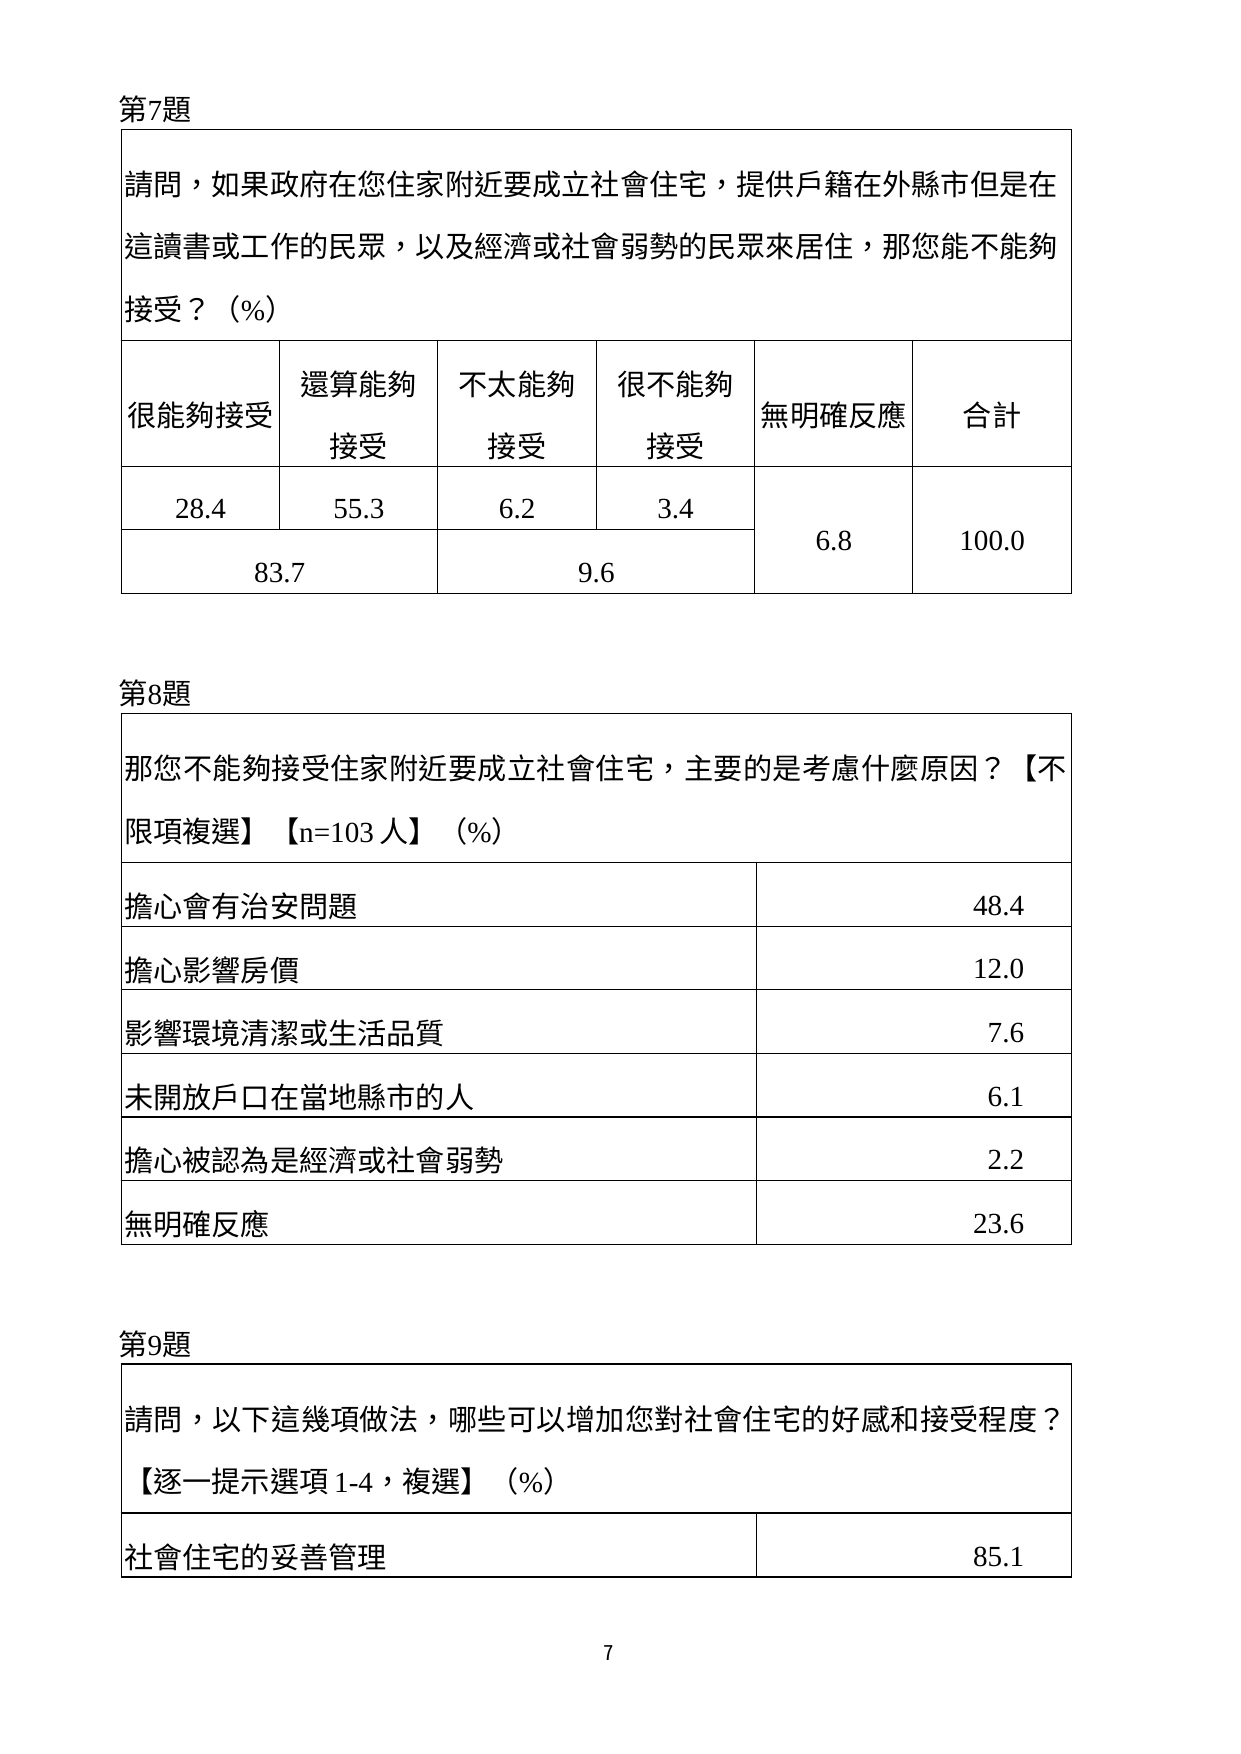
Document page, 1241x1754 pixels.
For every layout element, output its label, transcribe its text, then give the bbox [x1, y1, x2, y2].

table_cell 6.8 [755, 467, 912, 593]
table_cell 48.4 [757, 863, 1071, 926]
table_cell 12.0 [757, 927, 1071, 989]
table_cell 擔心會有治安問題 [122, 863, 756, 926]
table_cell 6.2 [438, 467, 596, 529]
table_cell 3.4 [597, 467, 754, 529]
table_cell 很不能夠 接受 [597, 341, 754, 466]
table_header 請問，以下這幾項做法，哪些可以增加您對社會住宅的好感和接受程度？【逐一提示選項1-4，複選】（%） [122, 1365, 1071, 1512]
table_cell 擔心被認為是經濟或社會弱勢 [122, 1118, 756, 1180]
table_header 那您不能夠接受住家附近要成立社會住宅，主要的是考慮什麼原因？【不限項複選】【n=103人】（%） [122, 714, 1071, 862]
table_cell 還算能夠 接受 [280, 341, 437, 466]
table_cell 擔心影響房價 [122, 927, 756, 989]
text 第7題 [118, 66, 1122, 129]
table_cell 2.2 [757, 1118, 1071, 1180]
table_cell 影響環境清潔或生活品質 [122, 990, 756, 1053]
text 第9題 [118, 1301, 1122, 1363]
table_cell 28.4 [122, 467, 279, 529]
table_cell 無明確反應 [755, 341, 912, 466]
table_cell 7.6 [757, 990, 1071, 1053]
table_cell 100.0 [913, 467, 1071, 593]
table_cell 未開放戶口在當地縣市的人 [122, 1054, 756, 1116]
table_cell 85.1 [757, 1514, 1071, 1576]
table_cell 社會住宅的妥善管理 [122, 1514, 756, 1576]
table_header 請問，如果政府在您住家附近要成立社會住宅，提供戶籍在外縣市但是在這讀書或工作的民眾，以及經濟或社會弱勢的民眾來居住，那您能不能夠接受？（%） [122, 130, 1071, 340]
table_cell 無明確反應 [122, 1181, 756, 1243]
table_cell 不太能夠 接受 [438, 341, 596, 466]
text 第8題 [118, 650, 1122, 713]
table_cell 55.3 [280, 467, 437, 529]
table_cell 很能夠接受 [122, 341, 279, 466]
table_cell 合計 [913, 341, 1071, 466]
table_cell 83.7 [122, 530, 437, 593]
table_cell 6.1 [757, 1054, 1071, 1116]
table_cell 9.6 [438, 530, 754, 593]
table_cell 23.6 [757, 1181, 1071, 1243]
